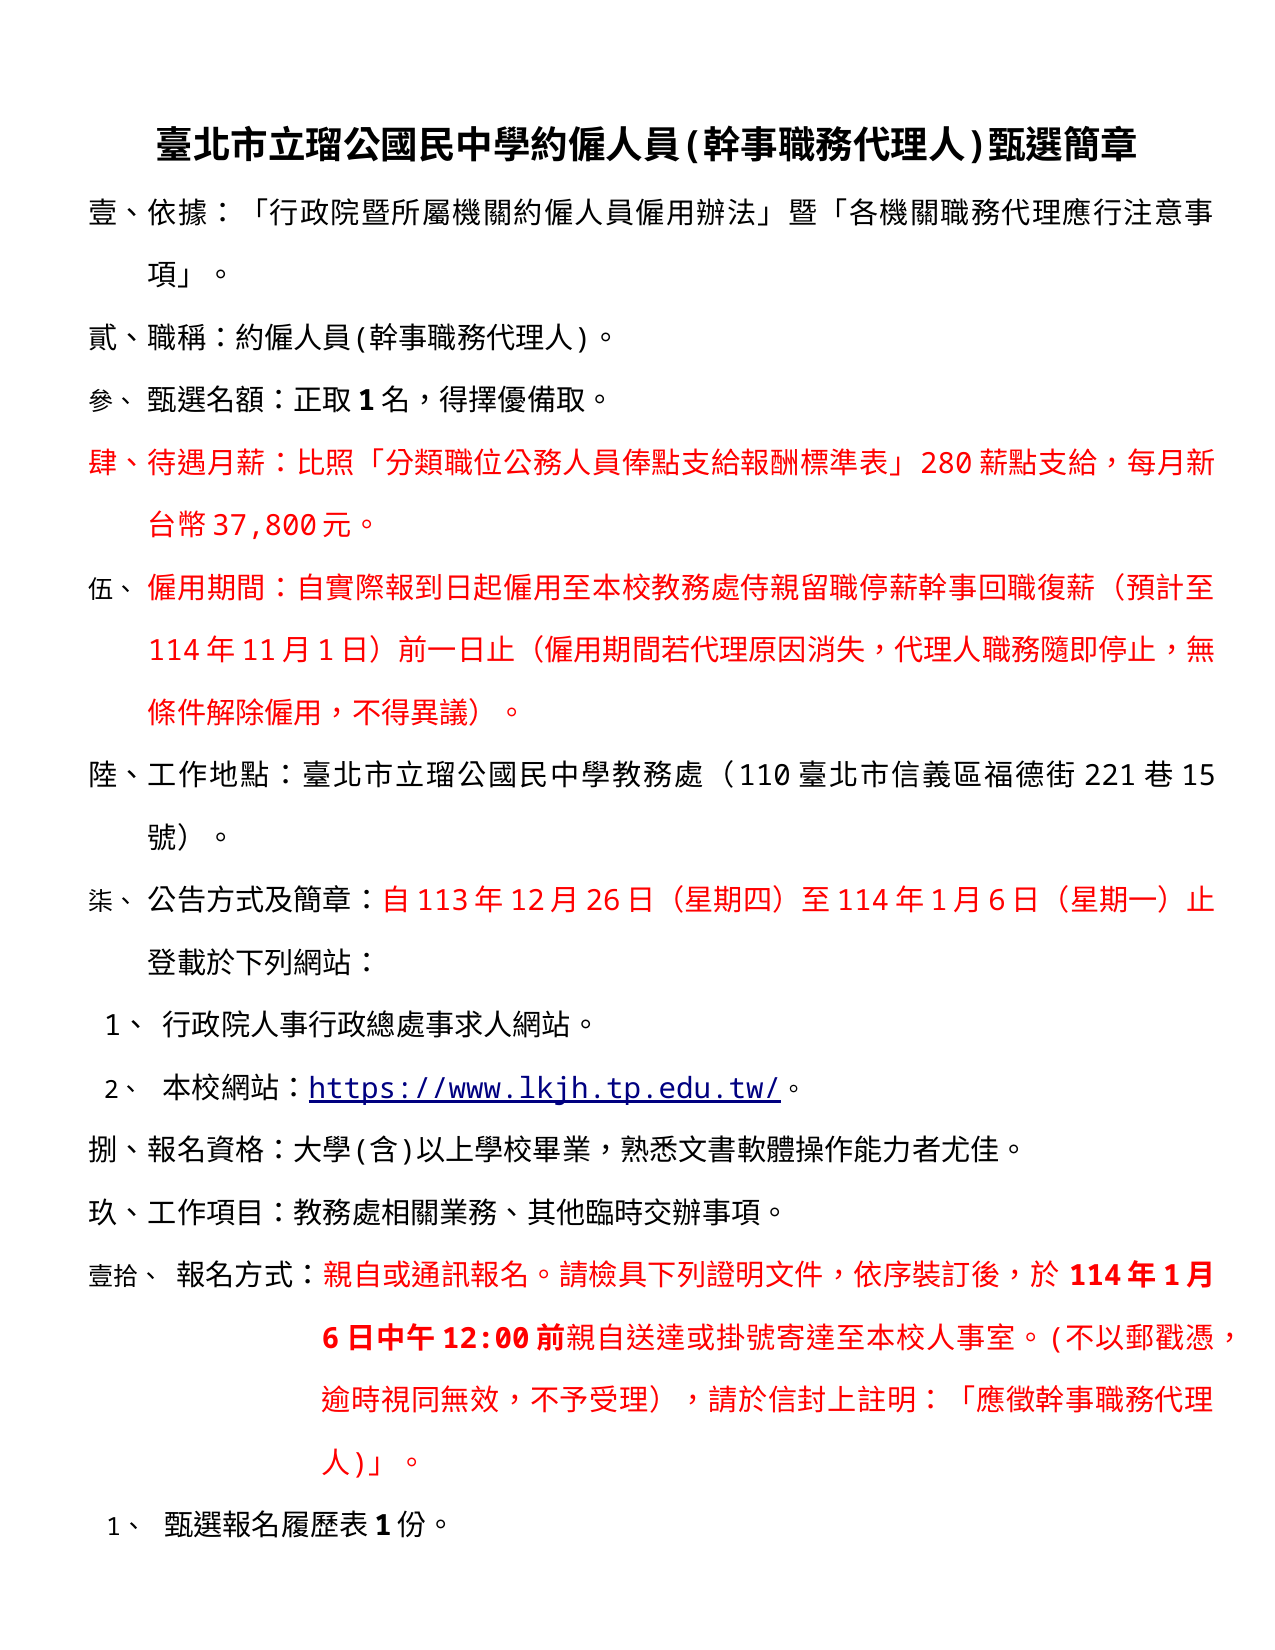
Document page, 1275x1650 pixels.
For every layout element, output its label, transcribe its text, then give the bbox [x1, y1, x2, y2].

list 本校網站：https://www.lkjh.tp.edu.tw/。 [103, 1044, 1153, 1106]
list 工作地點：臺北市立瑠公國民中學教務處（110臺北市信義區福德街221巷15號）。 [88, 731, 1216, 856]
list 待遇月薪：比照「分類職位公務人員俸點支給報酬標準表」280薪點支給，每月新台幣37,800元。 [88, 419, 1216, 544]
list 行政院人事行政總處事求人網站。 [103, 981, 1153, 1044]
list 職稱：約僱人員(幹事職務代理人)。 [88, 294, 1216, 356]
list 工作項目：教務處相關業務、其他臨時交辦事項。 [88, 1169, 1216, 1231]
list 甄選名額：正取1名，得擇優備取。 [88, 356, 1216, 419]
list 僱用期間：自實際報到日起僱用至本校教務處侍親留職停薪幹事回職復薪（預計至114年11月1日）前一日止（僱用期間若代理原因消失，代理人職務隨即停止，無條件解除僱用，不得異議）。 [88, 544, 1216, 731]
list 報名資格：大學(含)以上學校畢業，熟悉文書軟體操作能力者尤佳。 [88, 1106, 1216, 1169]
list 依據：「行政院暨所屬機關約僱人員僱用辦法」暨「各機關職務代理應行注意事項」。 [88, 169, 1216, 294]
text 臺北市立瑠公國民中學約僱人員(幹事職務代理人)甄選簡章 [40, 106, 1253, 169]
list 報名方式：親自或通訊報名。請檢具下列證明文件，依序裝訂後，於114年1月6日中午12:00前親自送達或掛號寄達至本校人事室。(不以郵戳憑，逾時視同無效，不予受理），請於信封上註明：「應徵幹事職務代理人)」。 [88, 1231, 1216, 1481]
list 甄選報名履歷表1份。 [106, 1481, 1153, 1544]
list 公告方式及簡章：自113年12月26日（星期四）至114年1月6日（星期一）止登載於下列網站： [88, 856, 1216, 981]
